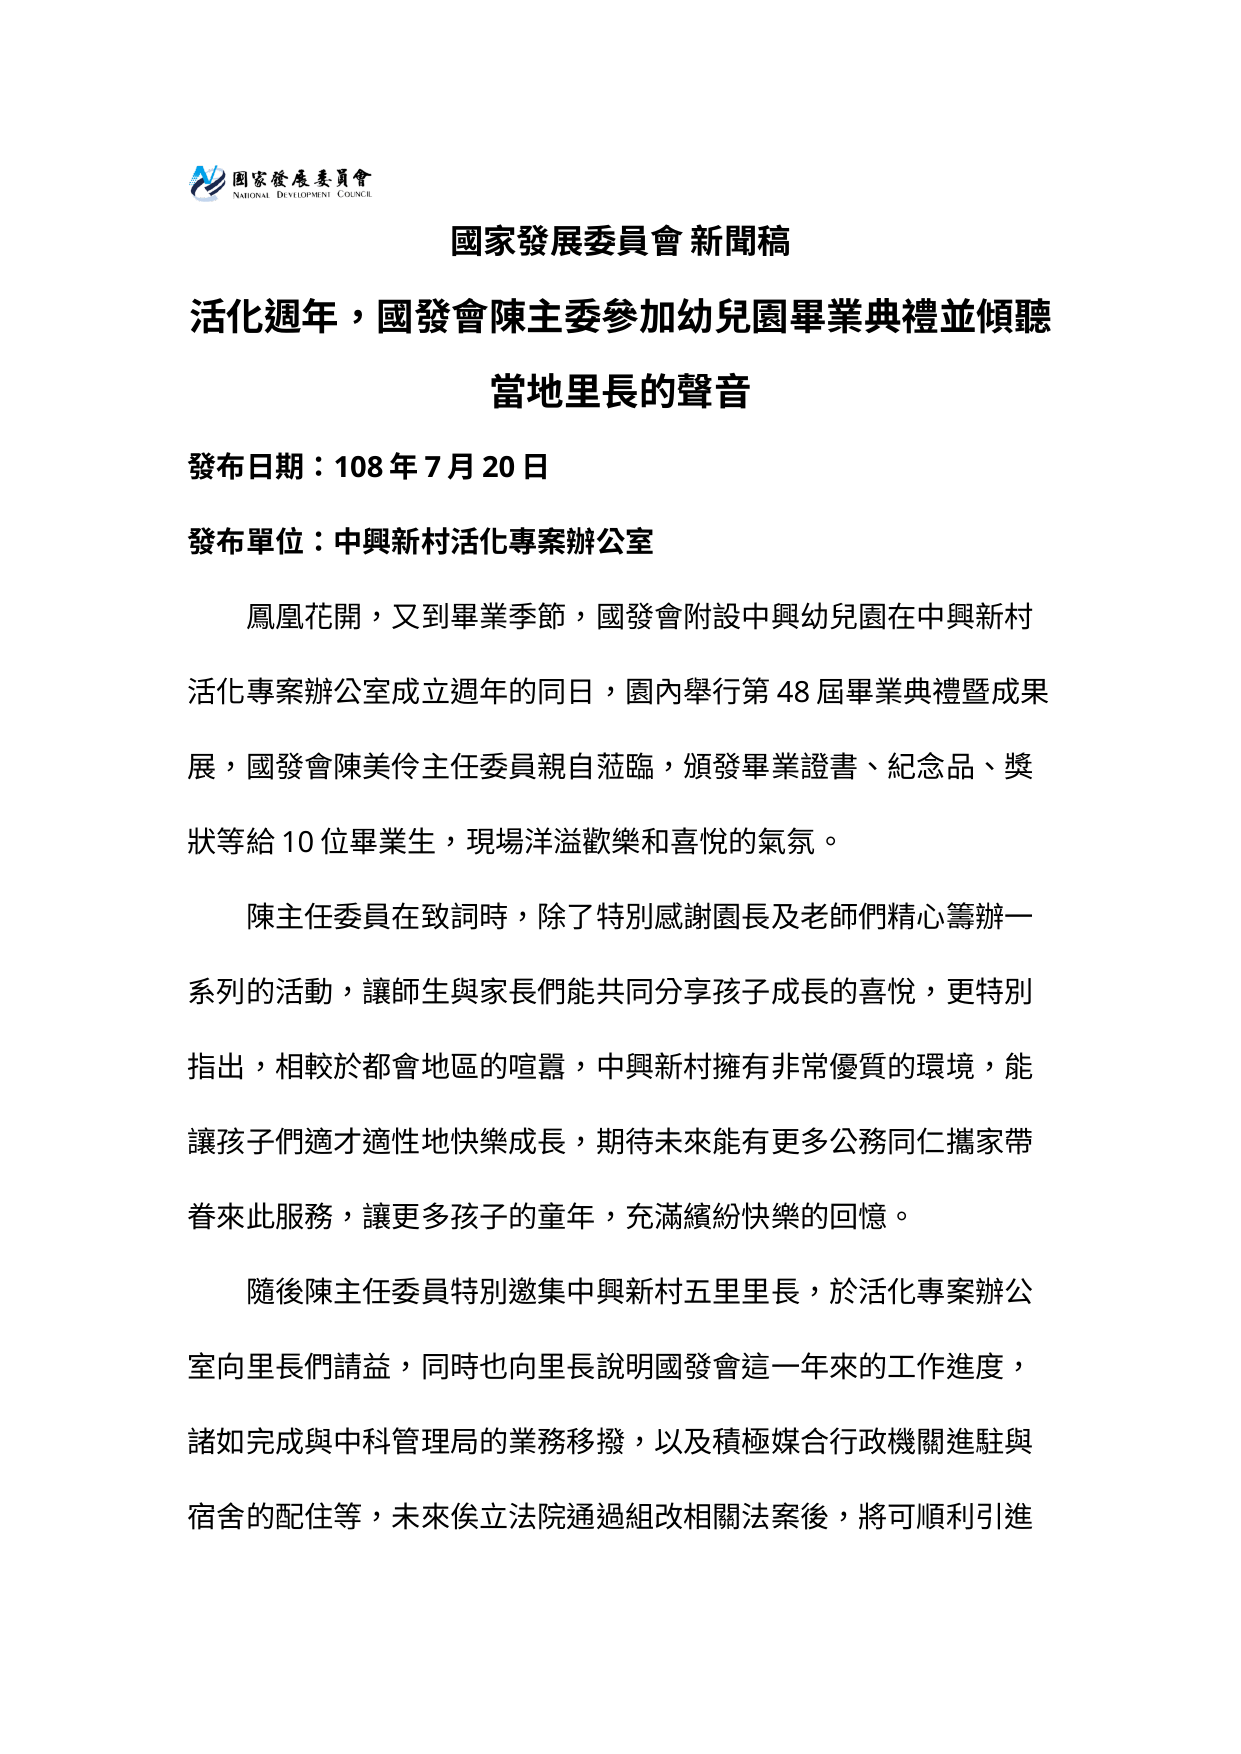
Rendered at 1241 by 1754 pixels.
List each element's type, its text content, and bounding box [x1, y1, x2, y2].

text 國家發展委員會 新聞稿 [187, 202, 1053, 277]
text 隨後陳主任委員特別邀集中興新村五里里長，於活化專案辦公室向里長們請益，同時也向里長說明國發會這一年來的工作進度，諸如完成與中科管理局的業務移撥，以及積極媒合行政機關進駐與宿舍的配住等，未來俟立法院通過組改相關法案後，將可順利引進 [187, 1252, 1053, 1552]
text 陳主任委員在致詞時，除了特別感謝園長及老師們精心籌辦一系列的活動，讓師生與家長們能共同分享孩子成長的喜悅，更特別指出，相較於都會地區的喧囂，中興新村擁有非常優質的環境，能讓孩子們適才適性地快樂成長，期待未來能有更多公務同仁攜家帶眷來此服務，讓更多孩子的童年，充滿繽紛快樂的回憶。 [187, 877, 1053, 1252]
text 發布單位：中興新村活化專案辦公室 [187, 502, 1053, 577]
picture [187, 164, 374, 202]
text 鳳凰花開，又到畢業季節，國發會附設中興幼兒園在中興新村活化專案辦公室成立週年的同日，園內舉行第48屆畢業典禮暨成果展，國發會陳美伶主任委員親自蒞臨，頒發畢業證書、紀念品、獎狀等給10位畢業生，現場洋溢歡樂和喜悅的氣氛。 [187, 577, 1053, 877]
text 活化週年，國發會陳主委參加幼兒園畢業典禮並傾聽當地里長的聲音 [187, 277, 1053, 427]
text 發布日期：108年7月20日 [187, 427, 1044, 502]
